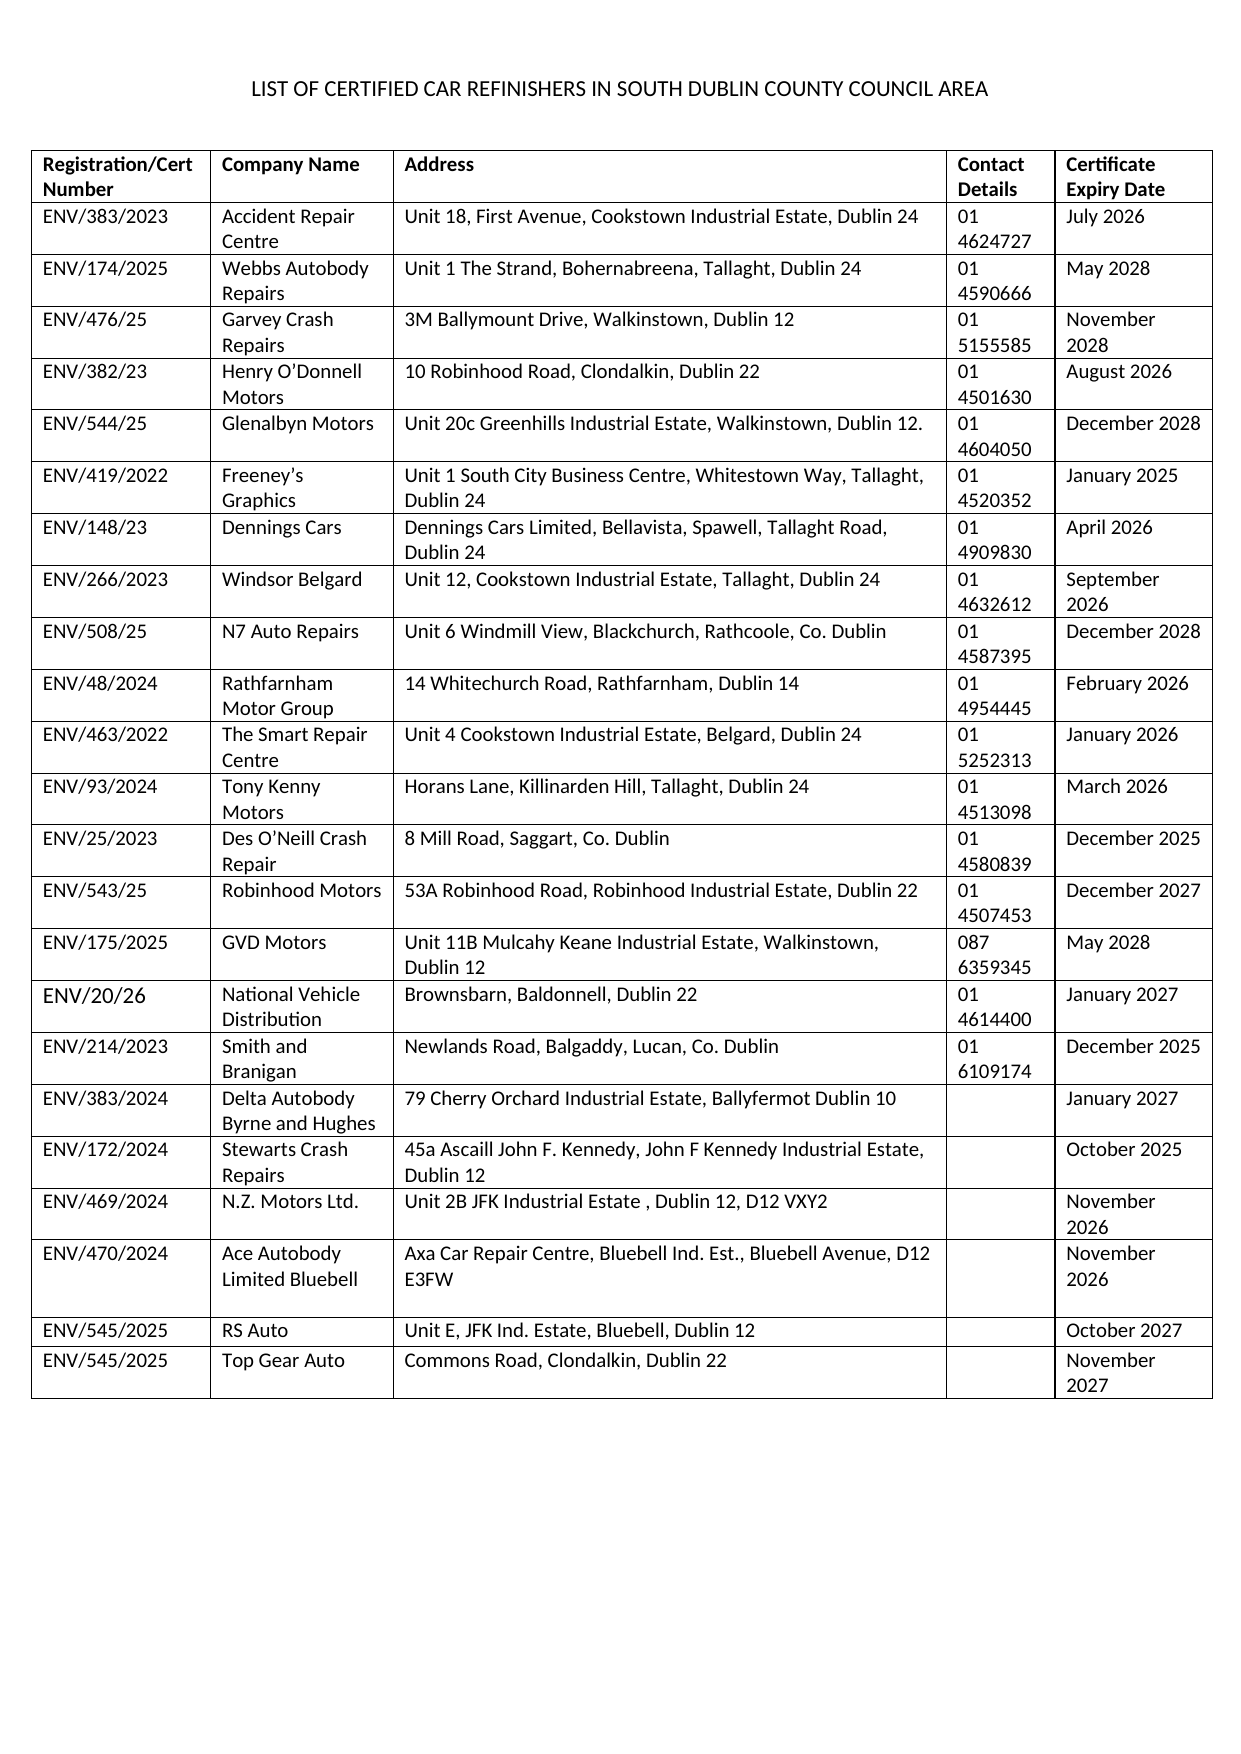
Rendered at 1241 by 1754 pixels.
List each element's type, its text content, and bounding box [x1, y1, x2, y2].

table_cell Unit 11B Mulcahy Keane Industrial Estate, Walkinstown, Dublin 12 [394, 929, 946, 980]
table_cell August 2026 [1056, 359, 1212, 409]
table_cell ENV/20/26 [32, 981, 210, 1032]
table_cell GVD Motors [211, 929, 393, 980]
table_cell December 2027 [1056, 877, 1212, 928]
table_cell Unit 6 Windmill View, Blackchurch, Rathcoole, Co. Dublin [394, 618, 946, 669]
table_cell Garvey Crash Repairs [211, 307, 393, 357]
table_cell May 2028 [1056, 929, 1212, 980]
table_header Registration/Cert Number [32, 151, 210, 202]
table_cell National Vehicle Distribution [211, 981, 393, 1032]
table_cell ENV/175/2025 [32, 929, 210, 980]
table_cell Webbs Autobody Repairs [211, 255, 393, 306]
table_cell December 2025 [1056, 825, 1212, 876]
table_cell 01 6109174 [947, 1033, 1054, 1084]
table_cell January 2027 [1056, 1085, 1212, 1136]
table_header Address [394, 151, 946, 202]
table_cell Accident Repair Centre [211, 203, 393, 254]
table_cell December 2028 [1056, 410, 1212, 461]
table_cell ENV/174/2025 [32, 255, 210, 306]
table_cell November 2028 [1056, 307, 1212, 357]
table_cell Unit E, JFK Ind. Estate, Bluebell, Dublin 12 [394, 1318, 946, 1346]
table_cell Commons Road, Clondalkin, Dublin 22 [394, 1347, 946, 1398]
table_cell October 2027 [1056, 1318, 1212, 1346]
table_cell September 2026 [1056, 566, 1212, 617]
table_cell 14 Whitechurch Road, Rathfarnham, Dublin 14 [394, 670, 946, 721]
table_cell October 2025 [1056, 1137, 1212, 1187]
table_cell The Smart Repair Centre [211, 722, 393, 772]
table_cell ENV/508/25 [32, 618, 210, 669]
table_cell ENV/383/2023 [32, 203, 210, 254]
table_cell [947, 1189, 1054, 1239]
table_header Certificate Expiry Date [1056, 151, 1212, 202]
table_cell Freeney’s Graphics [211, 462, 393, 513]
table_cell 01 4513098 [947, 774, 1054, 824]
table_cell 01 4580839 [947, 825, 1054, 876]
table_cell January 2026 [1056, 722, 1212, 772]
table_cell ENV/544/25 [32, 410, 210, 461]
table_cell Henry O’Donnell Motors [211, 359, 393, 409]
table_cell N7 Auto Repairs [211, 618, 393, 669]
table_cell Delta Autobody Byrne and Hughes [211, 1085, 393, 1136]
table_cell 01 4604050 [947, 410, 1054, 461]
table_cell December 2028 [1056, 618, 1212, 669]
table_cell November 2026 [1056, 1240, 1212, 1317]
table_cell N.Z. Motors Ltd. [211, 1189, 393, 1239]
table_cell Unit 1 South City Business Centre, Whitestown Way, Tallaght, Dublin 24 [394, 462, 946, 513]
table_cell Unit 20c Greenhills Industrial Estate, Walkinstown, Dublin 12. [394, 410, 946, 461]
table_cell January 2027 [1056, 981, 1212, 1032]
table_cell 45a Ascaill John F. Kennedy, John F Kennedy Industrial Estate, Dublin 12 [394, 1137, 946, 1187]
table_cell April 2026 [1056, 514, 1212, 565]
table_cell Smith and Branigan [211, 1033, 393, 1084]
table_cell 79 Cherry Orchard Industrial Estate, Ballyfermot Dublin 10 [394, 1085, 946, 1136]
table_cell 01 4632612 [947, 566, 1054, 617]
table_cell ENV/543/25 [32, 877, 210, 928]
table_cell November 2027 [1056, 1347, 1212, 1398]
table_cell Tony Kenny Motors [211, 774, 393, 824]
table_cell ENV/545/2025 [32, 1318, 210, 1346]
table_cell ENV/266/2023 [32, 566, 210, 617]
table_cell Unit 12, Cookstown Industrial Estate, Tallaght, Dublin 24 [394, 566, 946, 617]
table_cell Horans Lane, Killinarden Hill, Tallaght, Dublin 24 [394, 774, 946, 824]
table_cell 01 4587395 [947, 618, 1054, 669]
table_cell Windsor Belgard [211, 566, 393, 617]
table_cell ENV/545/2025 [32, 1347, 210, 1398]
table_cell 01 4501630 [947, 359, 1054, 409]
table_cell Stewarts Crash Repairs [211, 1137, 393, 1187]
table_cell January 2025 [1056, 462, 1212, 513]
table_cell 01 4624727 [947, 203, 1054, 254]
table_cell ENV/470/2024 [32, 1240, 210, 1317]
table_cell ENV/463/2022 [32, 722, 210, 772]
table_cell Unit 18, First Avenue, Cookstown Industrial Estate, Dublin 24 [394, 203, 946, 254]
table_cell 01 5155585 [947, 307, 1054, 357]
table_cell 087 6359345 [947, 929, 1054, 980]
table_cell ENV/148/23 [32, 514, 210, 565]
table_cell ENV/48/2024 [32, 670, 210, 721]
table_cell Des O’Neill Crash Repair [211, 825, 393, 876]
table_cell Dennings Cars Limited, Bellavista, Spawell, Tallaght Road, Dublin 24 [394, 514, 946, 565]
table_cell 01 4954445 [947, 670, 1054, 721]
table_cell February 2026 [1056, 670, 1212, 721]
table_cell ENV/172/2024 [32, 1137, 210, 1187]
table_cell November 2026 [1056, 1189, 1212, 1239]
table_cell [947, 1347, 1054, 1398]
table_cell ENV/382/23 [32, 359, 210, 409]
table_cell ENV/476/25 [32, 307, 210, 357]
table_cell May 2028 [1056, 255, 1212, 306]
table_cell 01 4614400 [947, 981, 1054, 1032]
table_cell [947, 1085, 1054, 1136]
table_cell Unit 2B JFK Industrial Estate , Dublin 12, D12 VXY2 [394, 1189, 946, 1239]
table_cell 01 5252313 [947, 722, 1054, 772]
table_header Contact Details [947, 151, 1054, 202]
table_cell Newlands Road, Balgaddy, Lucan, Co. Dublin [394, 1033, 946, 1084]
table_cell March 2026 [1056, 774, 1212, 824]
table_header Company Name [211, 151, 393, 202]
table_cell RS Auto [211, 1318, 393, 1346]
table_cell 8 Mill Road, Saggart, Co. Dublin [394, 825, 946, 876]
table_cell [947, 1318, 1054, 1346]
table_cell ENV/469/2024 [32, 1189, 210, 1239]
table_cell 01 4507453 [947, 877, 1054, 928]
table_cell 01 4590666 [947, 255, 1054, 306]
table_cell ENV/25/2023 [32, 825, 210, 876]
table_cell December 2025 [1056, 1033, 1212, 1084]
table_cell Top Gear Auto [211, 1347, 393, 1398]
table_cell Brownsbarn, Baldonnell, Dublin 22 [394, 981, 946, 1032]
table_cell 53A Robinhood Road, Robinhood Industrial Estate, Dublin 22 [394, 877, 946, 928]
table_cell ENV/419/2022 [32, 462, 210, 513]
table_cell [947, 1137, 1054, 1187]
table_cell Glenalbyn Motors [211, 410, 393, 461]
table_cell Dennings Cars [211, 514, 393, 565]
table_cell 10 Robinhood Road, Clondalkin, Dublin 22 [394, 359, 946, 409]
table_cell Rathfarnham Motor Group [211, 670, 393, 721]
table_cell ENV/214/2023 [32, 1033, 210, 1084]
table_cell [947, 1240, 1054, 1317]
table_cell Robinhood Motors [211, 877, 393, 928]
table_cell Axa Car Repair Centre, Bluebell Ind. Est., Bluebell Avenue, D12 E3FW [394, 1240, 946, 1317]
table_cell Ace Autobody Limited Bluebell [211, 1240, 393, 1317]
table_cell 3M Ballymount Drive, Walkinstown, Dublin 12 [394, 307, 946, 357]
table_cell July 2026 [1056, 203, 1212, 254]
table_cell ENV/383/2024 [32, 1085, 210, 1136]
table_cell ENV/93/2024 [32, 774, 210, 824]
table_cell Unit 4 Cookstown Industrial Estate, Belgard, Dublin 24 [394, 722, 946, 772]
table_cell 01 4520352 [947, 462, 1054, 513]
table_cell 01 4909830 [947, 514, 1054, 565]
table_cell Unit 1 The Strand, Bohernabreena, Tallaght, Dublin 24 [394, 255, 946, 306]
